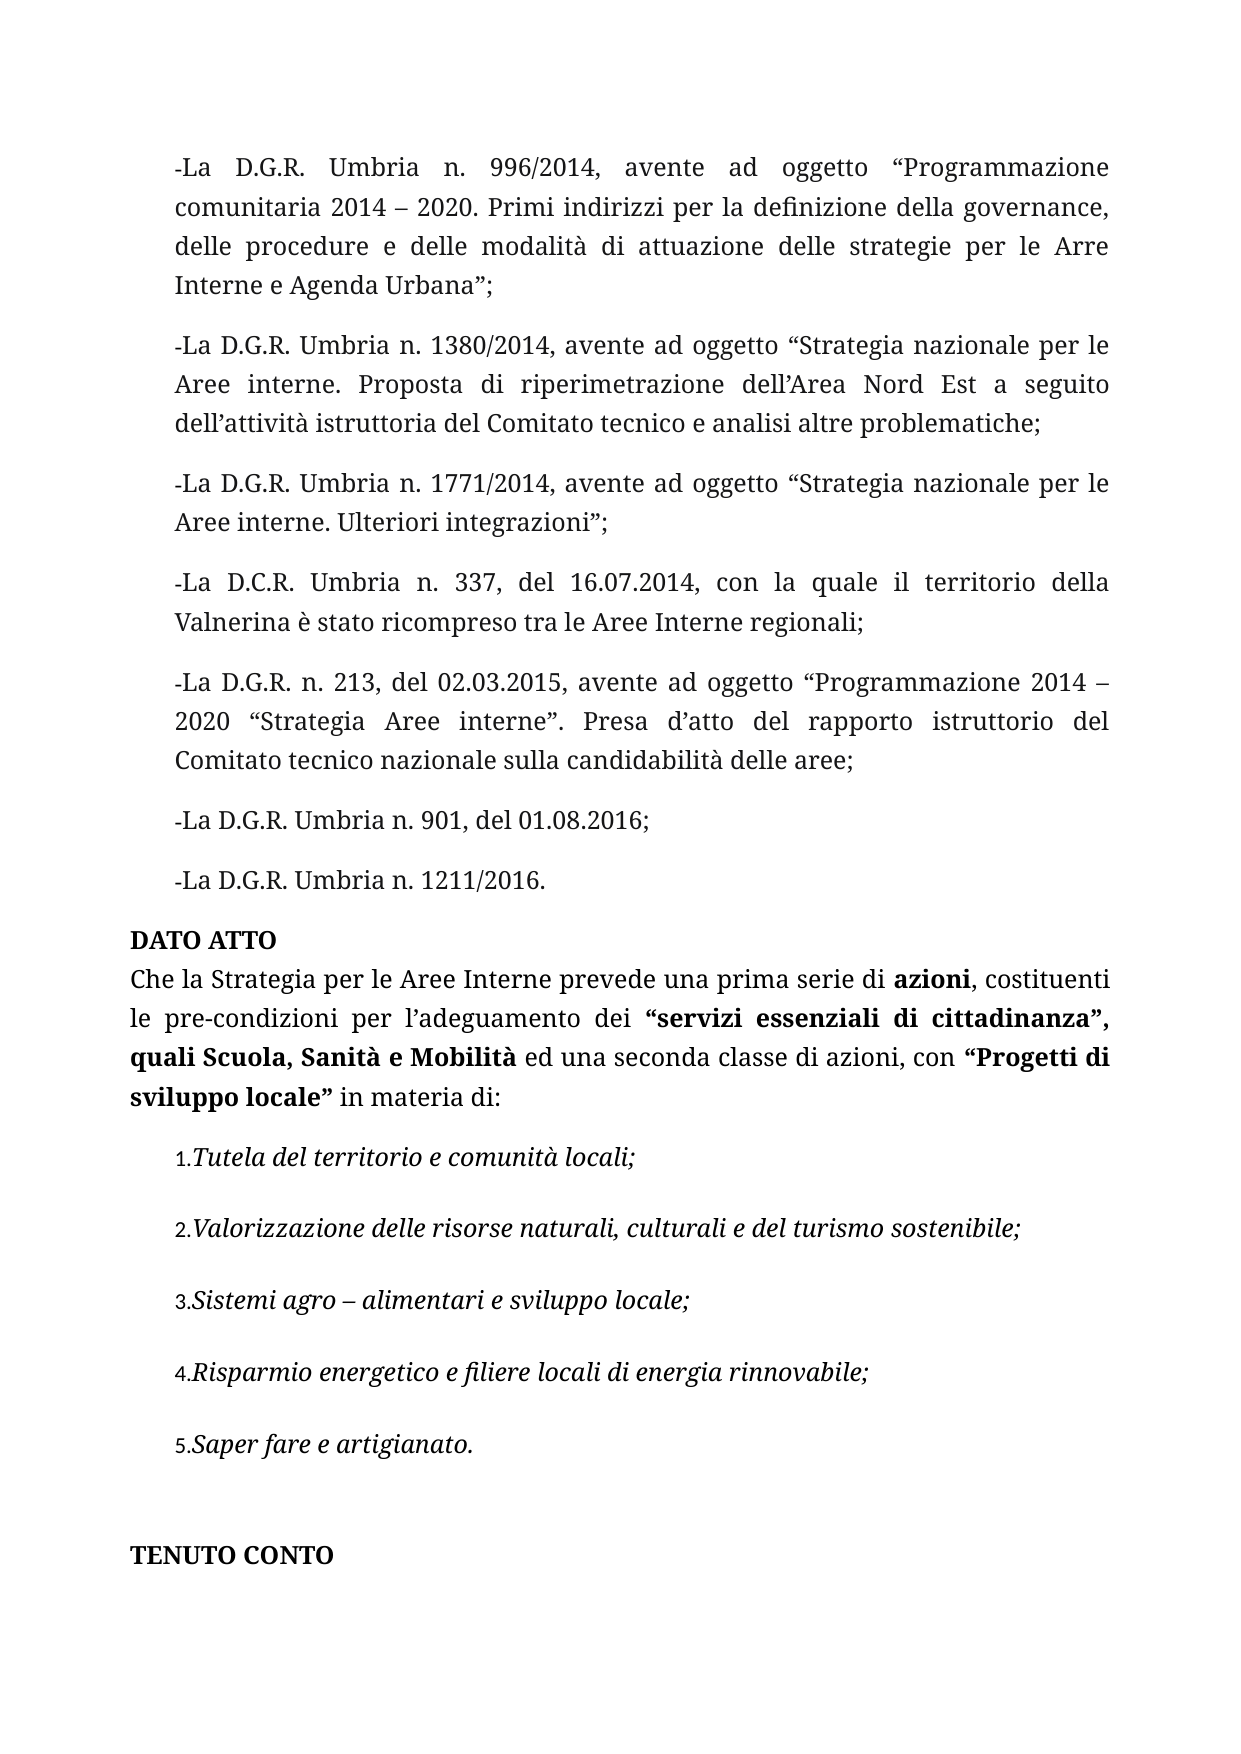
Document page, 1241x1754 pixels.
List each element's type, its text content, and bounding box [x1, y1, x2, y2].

list La D.G.R. Umbria n. 1211/2016. [174, 862, 1110, 897]
list Saper fare e artigianato. [174, 1427, 1110, 1461]
text DATO ATTO [130, 922, 1110, 957]
list Risparmio energetico e filiere locali di energia rinnovabile; [174, 1355, 1110, 1389]
list Sistemi agro – alimentari e sviluppo locale; [174, 1283, 1110, 1317]
list Valorizzazione delle risorse naturali, culturali e del turismo sostenibile; [174, 1211, 1110, 1245]
list La D.G.R. n. 213, del 02.03.2015, avente ad oggetto “Programmazione 2014 – 2020 “Strategia Aree interne”. Presa d’atto del rapporto istruttorio del Comitato tecnico nazionale sulla candidabilità delle aree; [174, 664, 1110, 777]
list La D.G.R. Umbria n. 1380/2014, avente ad oggetto “Strategia nazionale per le Aree interne. Proposta di riperimetrazione dell’Area Nord Est a seguito dell’attività istruttoria del Comitato tecnico e analisi altre problematiche; [174, 327, 1110, 440]
list La D.G.R. Umbria n. 1771/2014, avente ad oggetto “Strategia nazionale per le Aree interne. Ulteriori integrazioni”; [174, 466, 1110, 539]
list La D.C.R. Umbria n. 337, del 16.07.2014, con la quale il territorio della Valnerina è stato ricompreso tra le Aree Interne regionali; [174, 565, 1110, 638]
list La D.G.R. Umbria n. 901, del 01.08.2016; [174, 802, 1110, 837]
text Che la Strategia per le Aree Interne prevede una prima serie di azioni, costituenti le pre-condizioni per l’adeguamento dei “servizi essenziali di cittadinanza”, quali Scuola, Sanità e Mobilità ed una seconda classe di azioni, con “Progetti di sviluppo locale” in materia di: [130, 962, 1110, 1113]
list La D.G.R. Umbria n. 996/2014, avente ad oggetto “Programmazione comunitaria 2014 – 2020. Primi indirizzi per la definizione della governance, delle procedure e delle modalità di attuazione delle strategie per le Arre Interne e Agenda Urbana”; [174, 150, 1110, 302]
text TENUTO CONTO [130, 1538, 1110, 1572]
list Tutela del territorio e comunità locali; [174, 1139, 1110, 1173]
